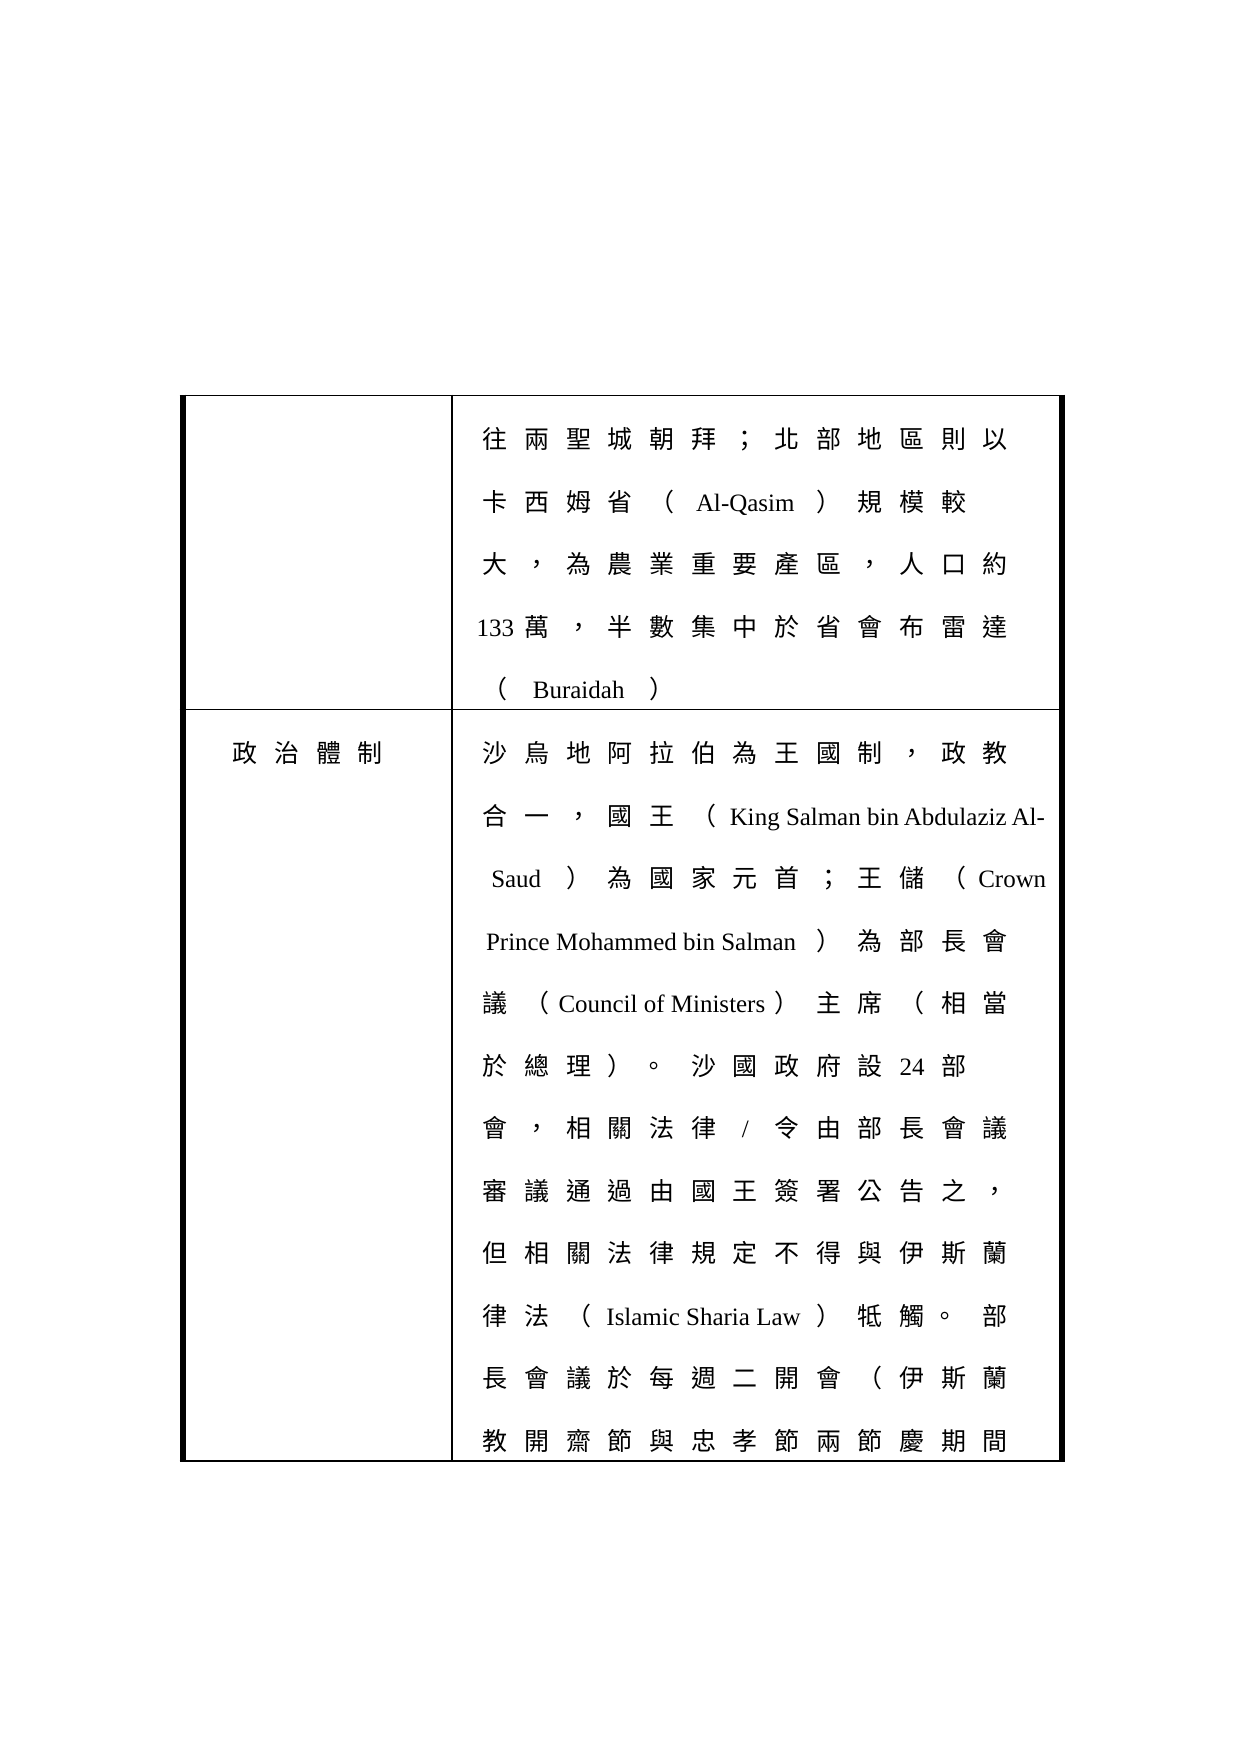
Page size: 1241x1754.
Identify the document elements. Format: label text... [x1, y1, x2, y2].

table_cell [186, 396, 451, 709]
table_cell 沙烏地阿拉伯為王國制，政教合一，國王（King Salman bin Abdulaziz Al-Saud）為國家元首；王儲（Crown Prince Mohammed bin Salman）為部長會議（Council of Ministers）主席（相當於總理）。沙國政府設24部會，相關法律/令由部長會議審議通過由國王簽署公告之，但相關法律規定不得與伊斯蘭律法（Islamic Sharia Law）牴觸。部長會議於每週二開會（伊斯蘭教開齋節與忠孝節兩節慶期間 [453, 710, 1059, 1460]
table_cell 往兩聖城朝拜；北部地區則以卡西姆省（Al-Qasim）規模較大，為農業重要產區，人口約133萬，半數集中於省會布雷達（Buraidah） [453, 396, 1059, 709]
table_cell 政治體制 [186, 710, 451, 1460]
